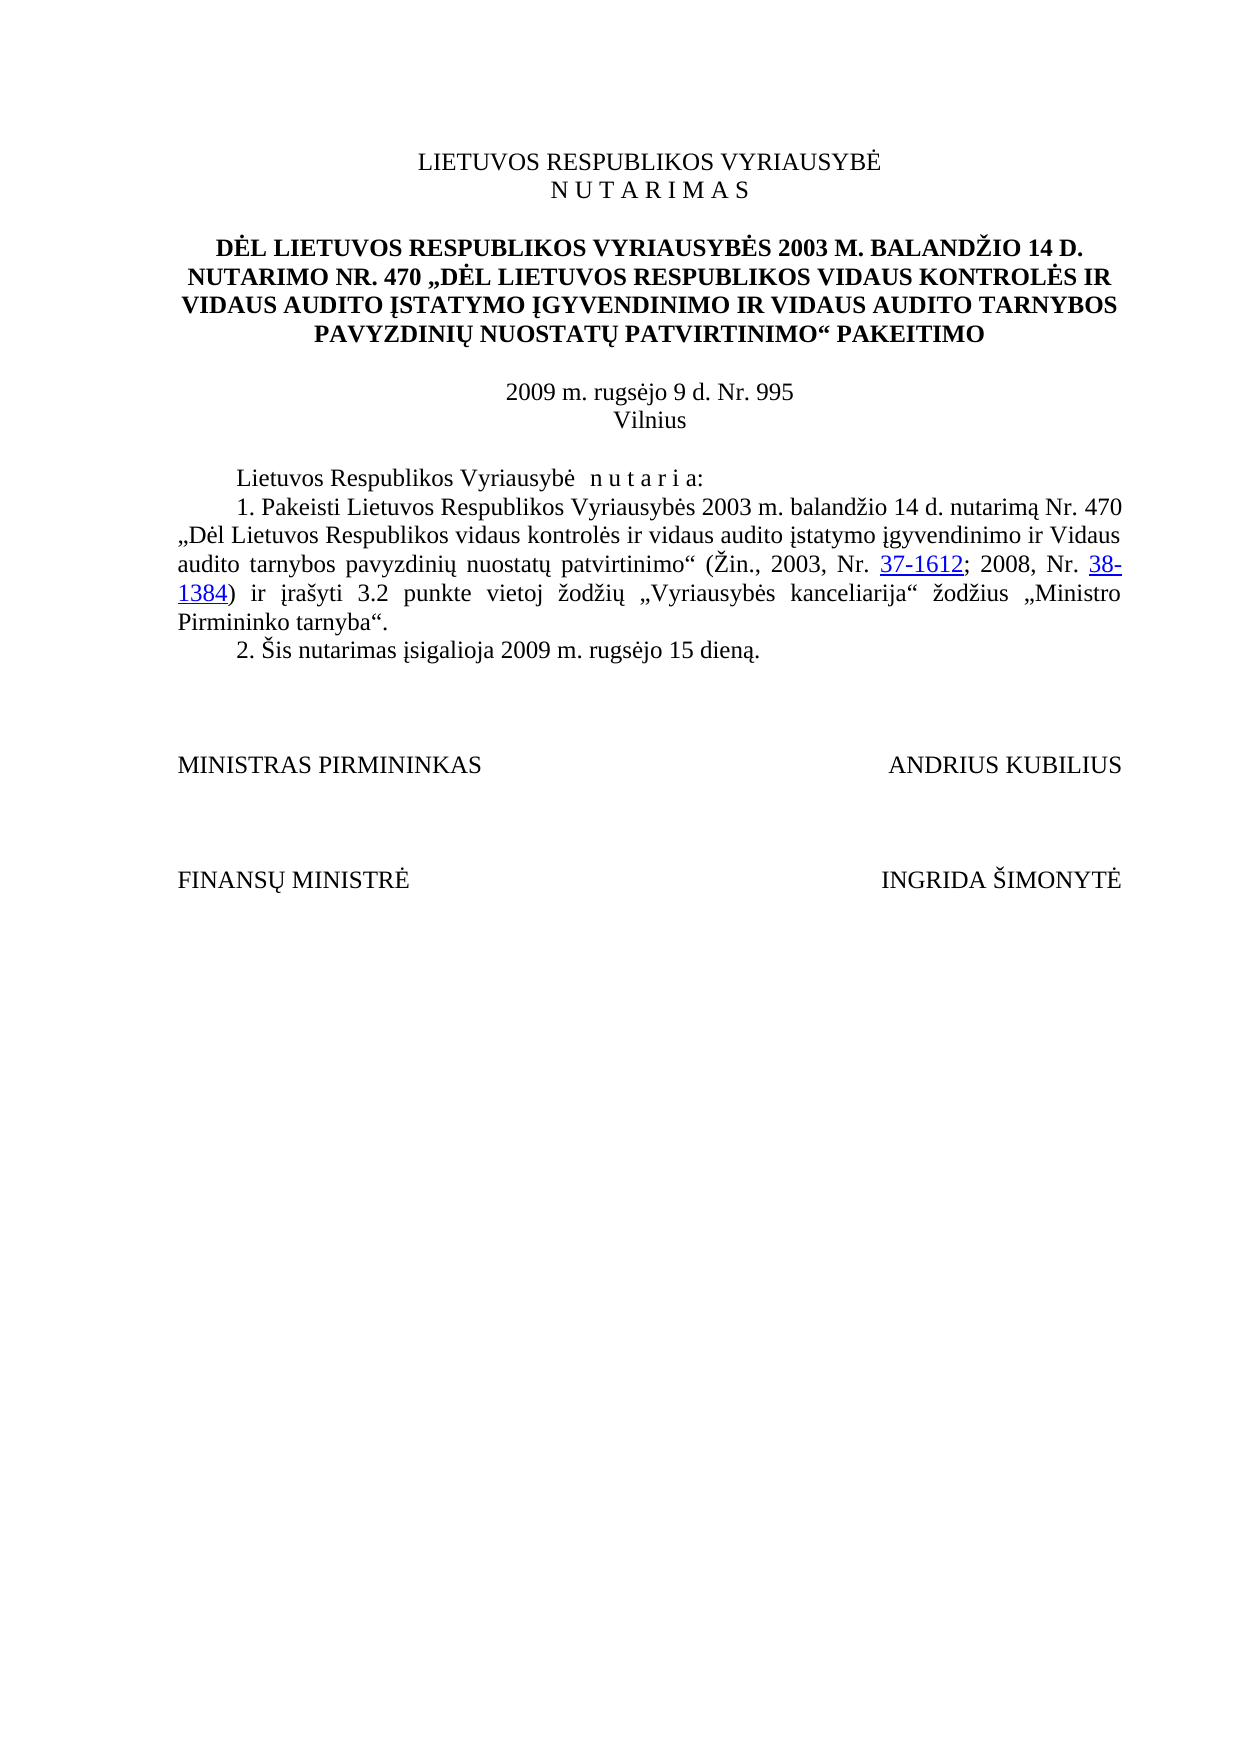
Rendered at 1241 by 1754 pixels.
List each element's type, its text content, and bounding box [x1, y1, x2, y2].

text Vilnius [177, 406, 1122, 434]
text MINISTRAS PIRMININKAS ANDRIUS KUBILIUS [177, 751, 1122, 779]
text 1. Pakeisti Lietuvos Respublikos Vyriausybės 2003 m. balandžio 14 d. nutarimą Nr. 470 „Dėl Lietuvos Respublikos vidaus kontrolės ir vidaus audito įstatymo įgyvendinimo ir Vidaus audito tarnybos pavyzdinių nuostatų patvirtinimo“ (Žin., 2003, Nr. 37-1612; 2008, Nr. 38-1384) ir įrašyti 3.2 punkte vietoj žodžių „Vyriausybės kanceliarija“ žodžius „Ministro Pirmininko tarnyba“. [177, 492, 1122, 636]
text Lietuvos Respublikos Vyriausybė nutaria: [177, 463, 1122, 492]
text 2. Šis nutarimas įsigalioja 2009 m. rugsėjo 15 dieną. [177, 636, 1122, 664]
text FINANSŲ MINISTRĖ INGRIDA ŠIMONYTĖ [177, 866, 1122, 894]
text DĖL LIETUVOS RESPUBLIKOS VYRIAUSYBĖS 2003 M. BALANDŽIO 14 D. NUTARIMO NR. 470 „DĖL LIETUVOS RESPUBLIKOS VIDAUS KONTROLĖS IR VIDAUS AUDITO ĮSTATYMO ĮGYVENDINIMO IR VIDAUS AUDITO TARNYBOS PAVYZDINIŲ NUOSTATŲ PATVIRTINIMO“ PAKEITIMO [177, 233, 1122, 348]
text 2009 m. rugsėjo 9 d. Nr. 995 [177, 377, 1122, 406]
text Lietuvos Respublikos Vyriausybė [177, 147, 1122, 176]
text NUTARIMAS [177, 176, 1122, 204]
